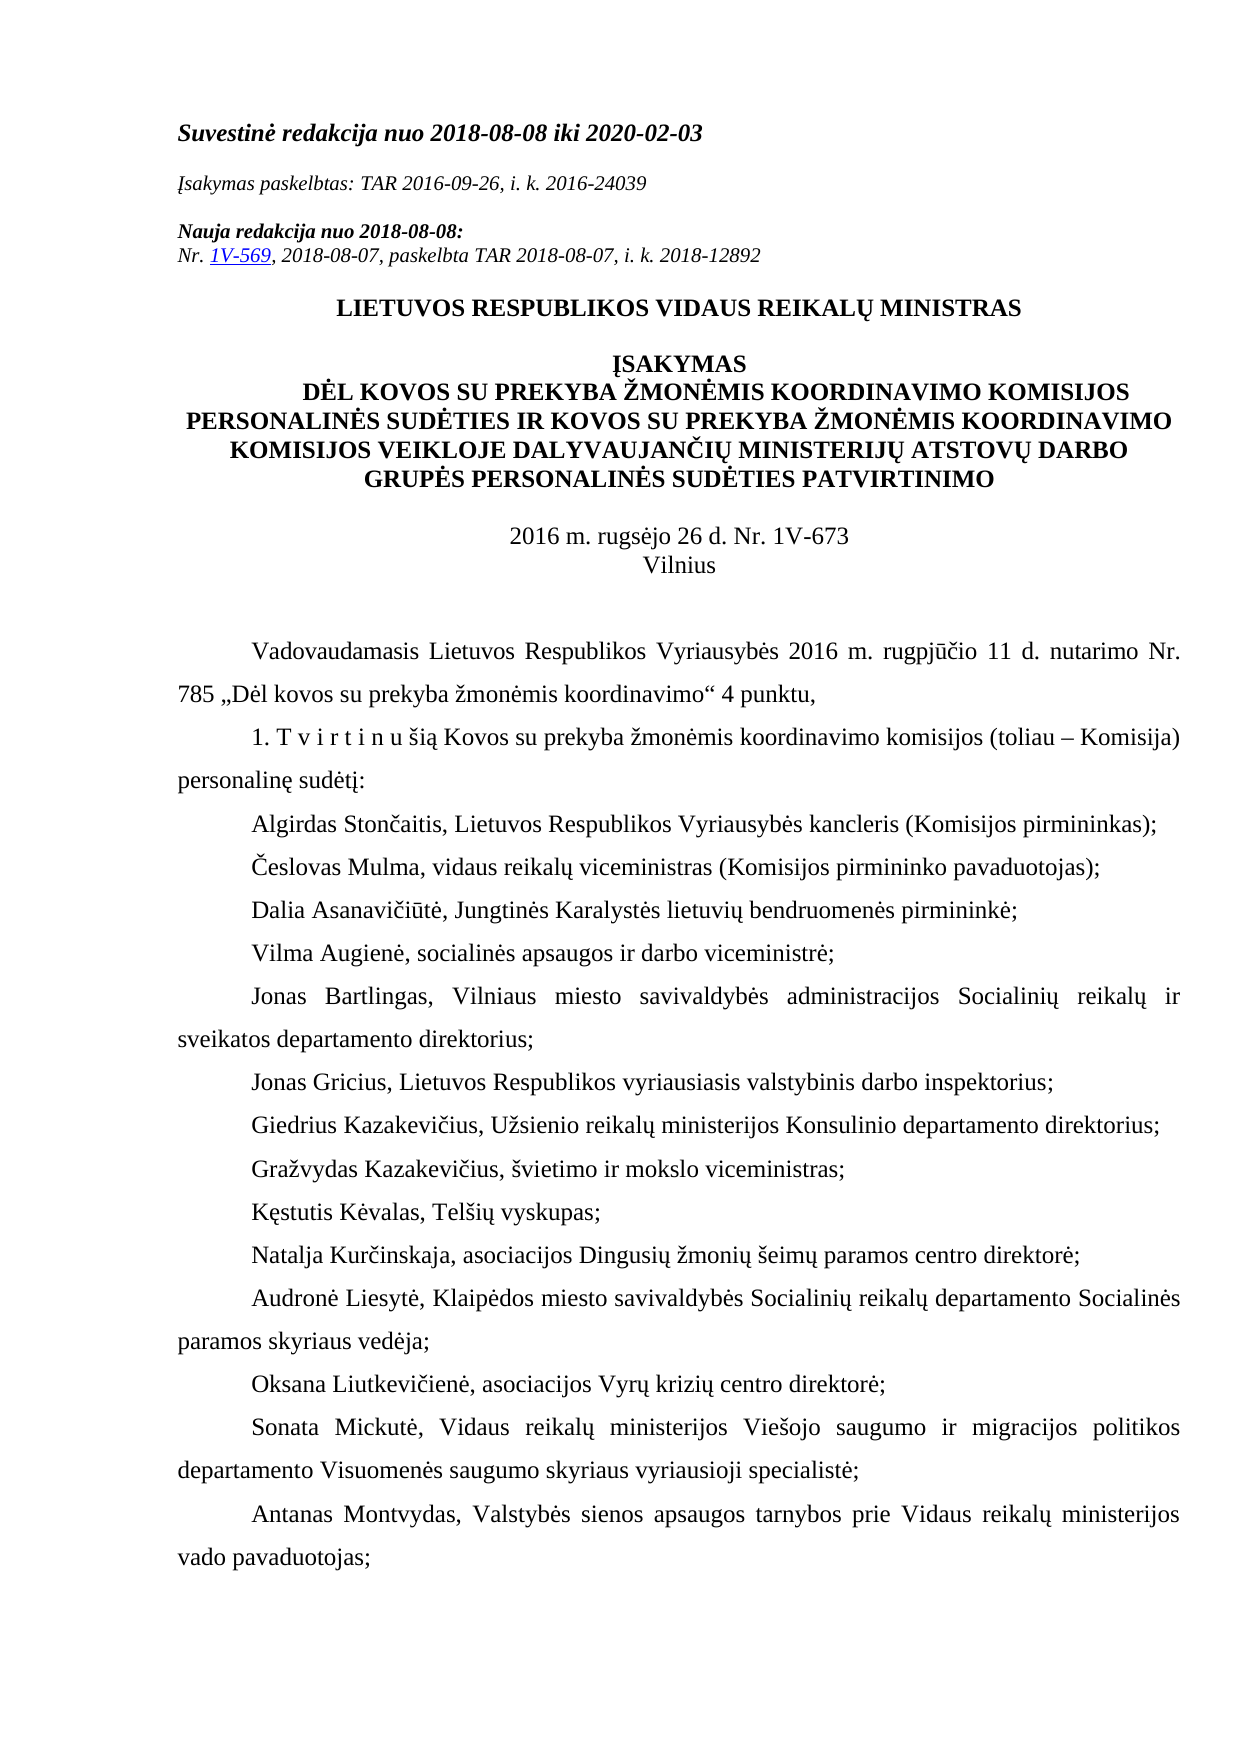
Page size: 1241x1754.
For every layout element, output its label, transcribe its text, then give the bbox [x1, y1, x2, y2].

text Oksana Liutkevičienė, asociacijos Vyrų krizių centro direktorė; [177, 1369, 1181, 1398]
text Vilma Augienė, socialinės apsaugos ir darbo viceministrė; [177, 938, 1181, 967]
text ĮSAKYMAS [177, 349, 1181, 377]
text Natalja Kurčinskaja, asociacijos Dingusių žmonių šeimų paramos centro direktorė; [177, 1240, 1181, 1269]
text Algirdas Stončaitis, Lietuvos Respublikos Vyriausybės kancleris (Komisijos pirmininkas); [177, 809, 1181, 837]
text 1. T v i r t i n u šią Kovos su prekyba žmonėmis koordinavimo komisijos (toliau – Komisija) personalinę sudėtį: [177, 722, 1181, 794]
text Sonata Mickutė, Vidaus reikalų ministerijos Viešojo saugumo ir migracijos politikos departamento Visuomenės saugumo skyriaus vyriausioji specialistė; [177, 1412, 1181, 1484]
text Kęstutis Kėvalas, Telšių vyskupas; [177, 1197, 1181, 1226]
text DĖL KOVOS SU PREKYBA ŽMONĖMIS KOORDINAVIMO KOMISIJOS PERSONALINĖS SUDĖTIES IR KOVOS SU PREKYBA ŽMONĖMIS KOORDINAVIMO KOMISIJOS VEIKLOJE DALYVAUJANČIŲ MINISTERIJŲ ATSTOVŲ DARBO GRUPĖS PERSONALINĖS SUDĖTIES PAtvirtinimo [177, 377, 1181, 492]
text 2016 m. rugsėjo 26 d. Nr. 1V-673 [177, 521, 1181, 550]
text Nauja redakcija nuo 2018-08-08: [177, 219, 1181, 243]
text Antanas Montvydas, Valstybės sienos apsaugos tarnybos prie Vidaus reikalų ministerijos vado pavaduotojas; [177, 1499, 1181, 1571]
text Vadovaudamasis Lietuvos Respublikos Vyriausybės 2016 m. rugpjūčio 11 d. nutarimo Nr. 785 „Dėl kovos su prekyba žmonėmis koordinavimo“ 4 punktu, [177, 636, 1181, 708]
text Česlovas Mulma, vidaus reikalų viceministras (Komisijos pirmininko pavaduotojas); [177, 852, 1181, 881]
text LIETUVOS RESPUBLIKOS VIDAUS REIKALŲ MINISTRAS [177, 293, 1181, 322]
text Vilnius [177, 550, 1181, 579]
text Įsakymas paskelbtas: TAR 2016-09-26, i. k. 2016-24039 [177, 171, 1181, 195]
text Nr. 1V-569, 2018-08-07, paskelbta TAR 2018-08-07, i. k. 2018-12892 [177, 243, 1181, 267]
text Dalia Asanavičiūtė, Jungtinės Karalystės lietuvių bendruomenės pirmininkė; [177, 895, 1181, 924]
text Jonas Bartlingas, Vilniaus miesto savivaldybės administracijos Socialinių reikalų ir sveikatos departamento direktorius; [177, 981, 1181, 1053]
text Jonas Gricius, Lietuvos Respublikos vyriausiasis valstybinis darbo inspektorius; [177, 1067, 1181, 1096]
text Suvestinė redakcija nuo 2018-08-08 iki 2020-02-03 [177, 118, 1181, 147]
text Gražvydas Kazakevičius, švietimo ir mokslo viceministras; [177, 1154, 1181, 1182]
text Giedrius Kazakevičius, Užsienio reikalų ministerijos Konsulinio departamento direktorius; [177, 1111, 1181, 1139]
text Audronė Liesytė, Klaipėdos miesto savivaldybės Socialinių reikalų departamento Socialinės paramos skyriaus vedėja; [177, 1283, 1181, 1355]
